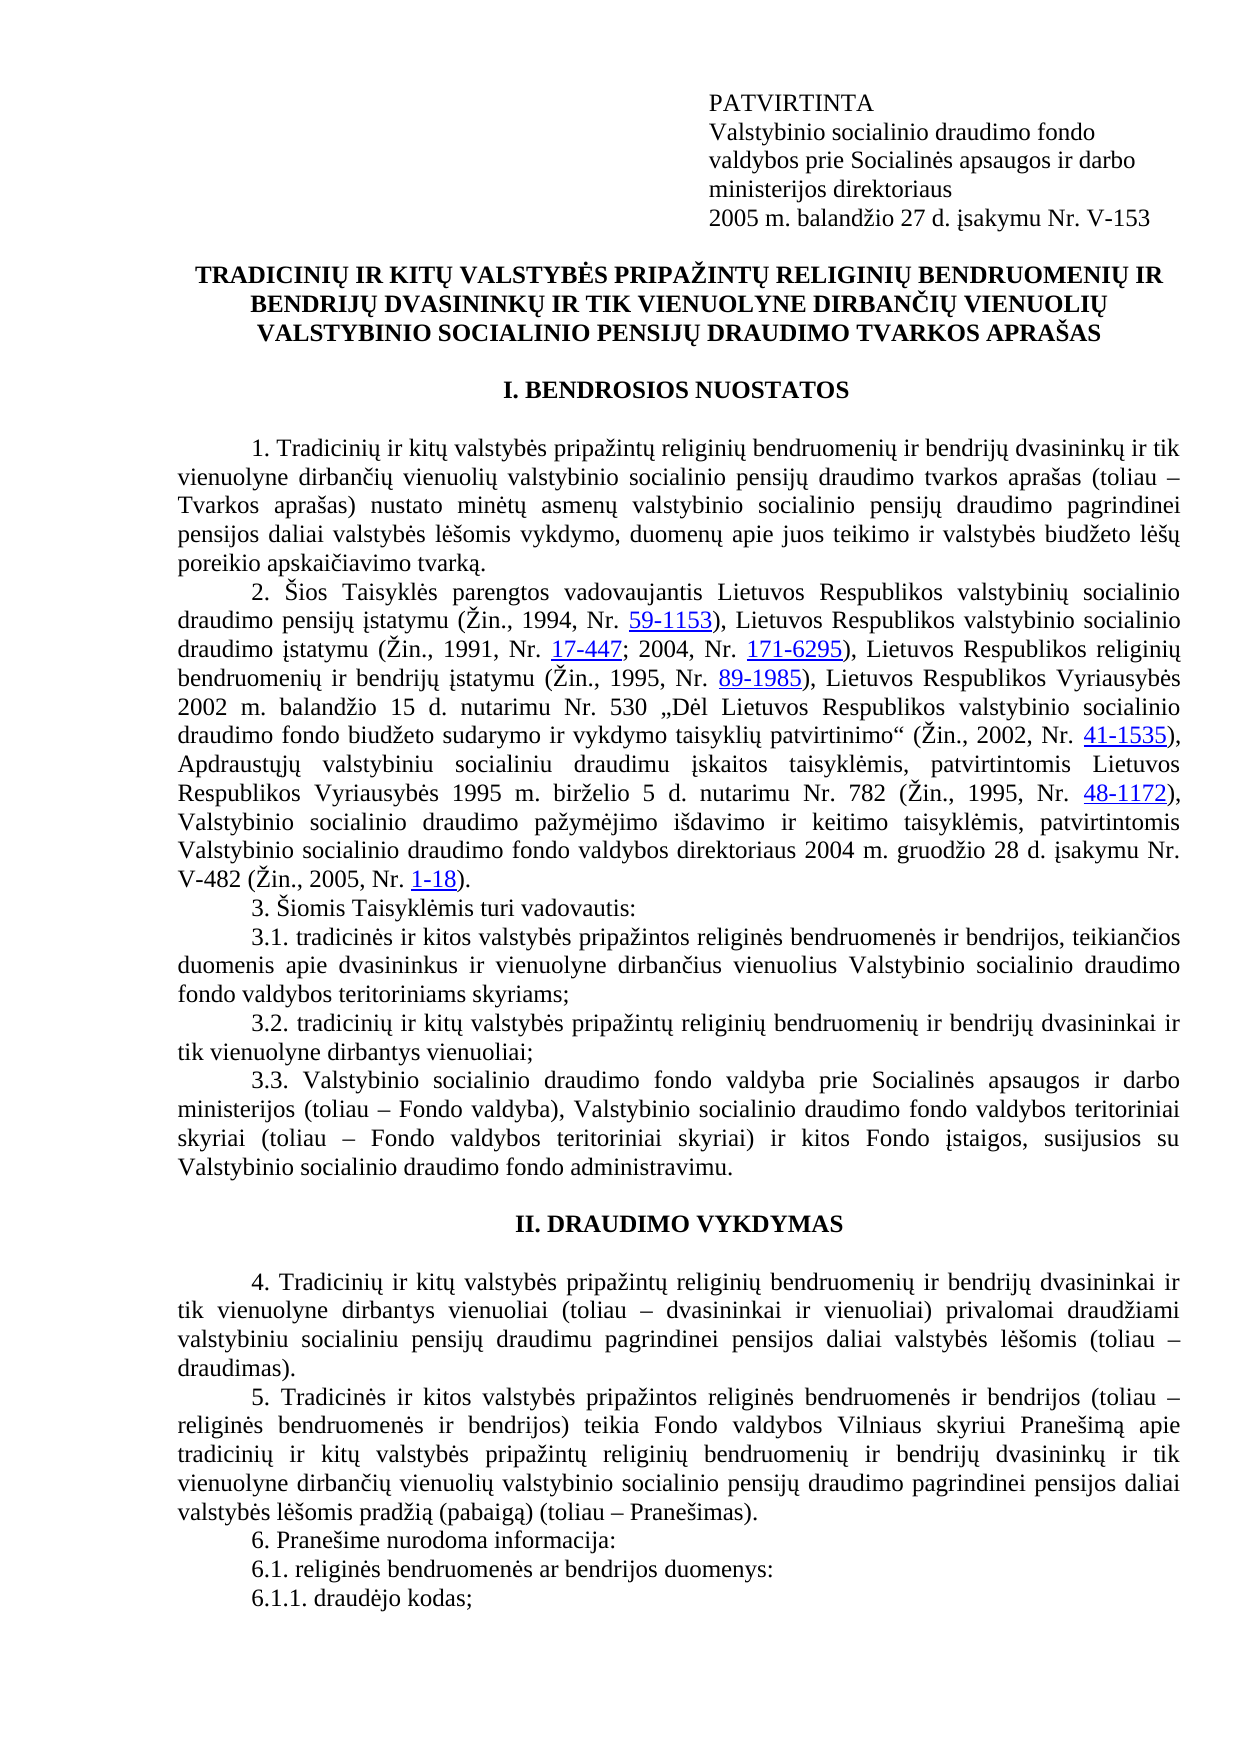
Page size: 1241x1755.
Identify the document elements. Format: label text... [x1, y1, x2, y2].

text 3. Šiomis Taisyklėmis turi vadovautis: [177, 893, 1181, 922]
text valdybos prie Socialinės apsaugos ir darbo [177, 145, 1181, 174]
text 3.1. tradicinės ir kitos valstybės pripažintos religinės bendruomenės ir bendrijos, teikiančios duomenis apie dvasininkus ir vienuolyne dirbančius vienuolius Valstybinio socialinio draudimo fondo valdybos teritoriniams skyriams; [177, 922, 1181, 1008]
text 3.3. Valstybinio socialinio draudimo fondo valdyba prie Socialinės apsaugos ir darbo ministerijos (toliau – Fondo valdyba), Valstybinio socialinio draudimo fondo valdybos teritoriniai skyriai (toliau – Fondo valdybos teritoriniai skyriai) ir kitos Fondo įstaigos, susijusios su Valstybinio socialinio draudimo fondo administravimu. [177, 1065, 1181, 1180]
text 5. Tradicinės ir kitos valstybės pripažintos religinės bendruomenės ir bendrijos (toliau – religinės bendruomenės ir bendrijos) teikia Fondo valdybos Vilniaus skyriui Pranešimą apie tradicinių ir kitų valstybės pripažintų religinių bendruomenių ir bendrijų dvasininkų ir tik vienuolyne dirbančių vienuolių valstybinio socialinio pensijų draudimo pagrindinei pensijos daliai valstybės lėšomis pradžią (pabaigą) (toliau – Pranešimas). [177, 1382, 1181, 1525]
text TRADICINIŲ IR KITŲ VALSTYBĖS PRIPAŽINTŲ RELIGINIŲ BENDRUOMENIŲ IR BENDRIJŲ DVASININKŲ IR TIK VIENUOLYNE DIRBANČIŲ VIENUOLIŲ VALSTYBINIO SOCIALINIO PENSIJŲ DRAUDIMO TVARKOS APRAŠAS [177, 260, 1181, 347]
text 2. Šios Taisyklės parengtos vadovaujantis Lietuvos Respublikos valstybinių socialinio draudimo pensijų įstatymu (Žin., 1994, Nr. 59-1153), Lietuvos Respublikos valstybinio socialinio draudimo įstatymu (Žin., 1991, Nr. 17-447; 2004, Nr. 171-6295), Lietuvos Respublikos religinių bendruomenių ir bendrijų įstatymu (Žin., 1995, Nr. 89-1985), Lietuvos Respublikos Vyriausybės 2002 m. balandžio 15 d. nutarimu Nr. 530 „Dėl Lietuvos Respublikos valstybinio socialinio draudimo fondo biudžeto sudarymo ir vykdymo taisyklių patvirtinimo“ (Žin., 2002, Nr. 41-1535), Apdraustųjų valstybiniu socialiniu draudimu įskaitos taisyklėmis, patvirtintomis Lietuvos Respublikos Vyriausybės 1995 m. birželio 5 d. nutarimu Nr. 782 (Žin., 1995, Nr. 48-1172), Valstybinio socialinio draudimo pažymėjimo išdavimo ir keitimo taisyklėmis, patvirtintomis Valstybinio socialinio draudimo fondo valdybos direktoriaus 2004 m. gruodžio 28 d. įsakymu Nr. V-482 (Žin., 2005, Nr. 1-18). [177, 577, 1181, 893]
text 3.2. tradicinių ir kitų valstybės pripažintų religinių bendruomenių ir bendrijų dvasininkai ir tik vienuolyne dirbantys vienuoliai; [177, 1008, 1181, 1065]
text II. DRAUDIMO VYKDYMAS [177, 1209, 1181, 1238]
text Valstybinio socialinio draudimo fondo [177, 117, 1181, 145]
text 6.1. religinės bendruomenės ar bendrijos duomenys: [177, 1554, 1181, 1583]
text 1. Tradicinių ir kitų valstybės pripažintų religinių bendruomenių ir bendrijų dvasininkų ir tik vienuolyne dirbančių vienuolių valstybinio socialinio pensijų draudimo tvarkos aprašas (toliau – Tvarkos aprašas) nustato minėtų asmenų valstybinio socialinio pensijų draudimo pagrindinei pensijos daliai valstybės lėšomis vykdymo, duomenų apie juos teikimo ir valstybės biudžeto lėšų poreikio apskaičiavimo tvarką. [177, 433, 1181, 577]
text I. BENDROSIOS NUOSTATOS [177, 375, 1181, 404]
text 2005 m. balandžio 27 d. įsakymu Nr. V-153 [177, 203, 1181, 232]
text 6.1.1. draudėjo kodas; [177, 1583, 1181, 1612]
text PATVIRTINTA [177, 88, 1181, 117]
text 4. Tradicinių ir kitų valstybės pripažintų religinių bendruomenių ir bendrijų dvasininkai ir tik vienuolyne dirbantys vienuoliai (toliau – dvasininkai ir vienuoliai) privalomai draudžiami valstybiniu socialiniu pensijų draudimu pagrindinei pensijos daliai valstybės lėšomis (toliau – draudimas). [177, 1267, 1181, 1382]
text 6. Pranešime nurodoma informacija: [177, 1525, 1181, 1554]
text ministerijos direktoriaus [177, 174, 1181, 203]
